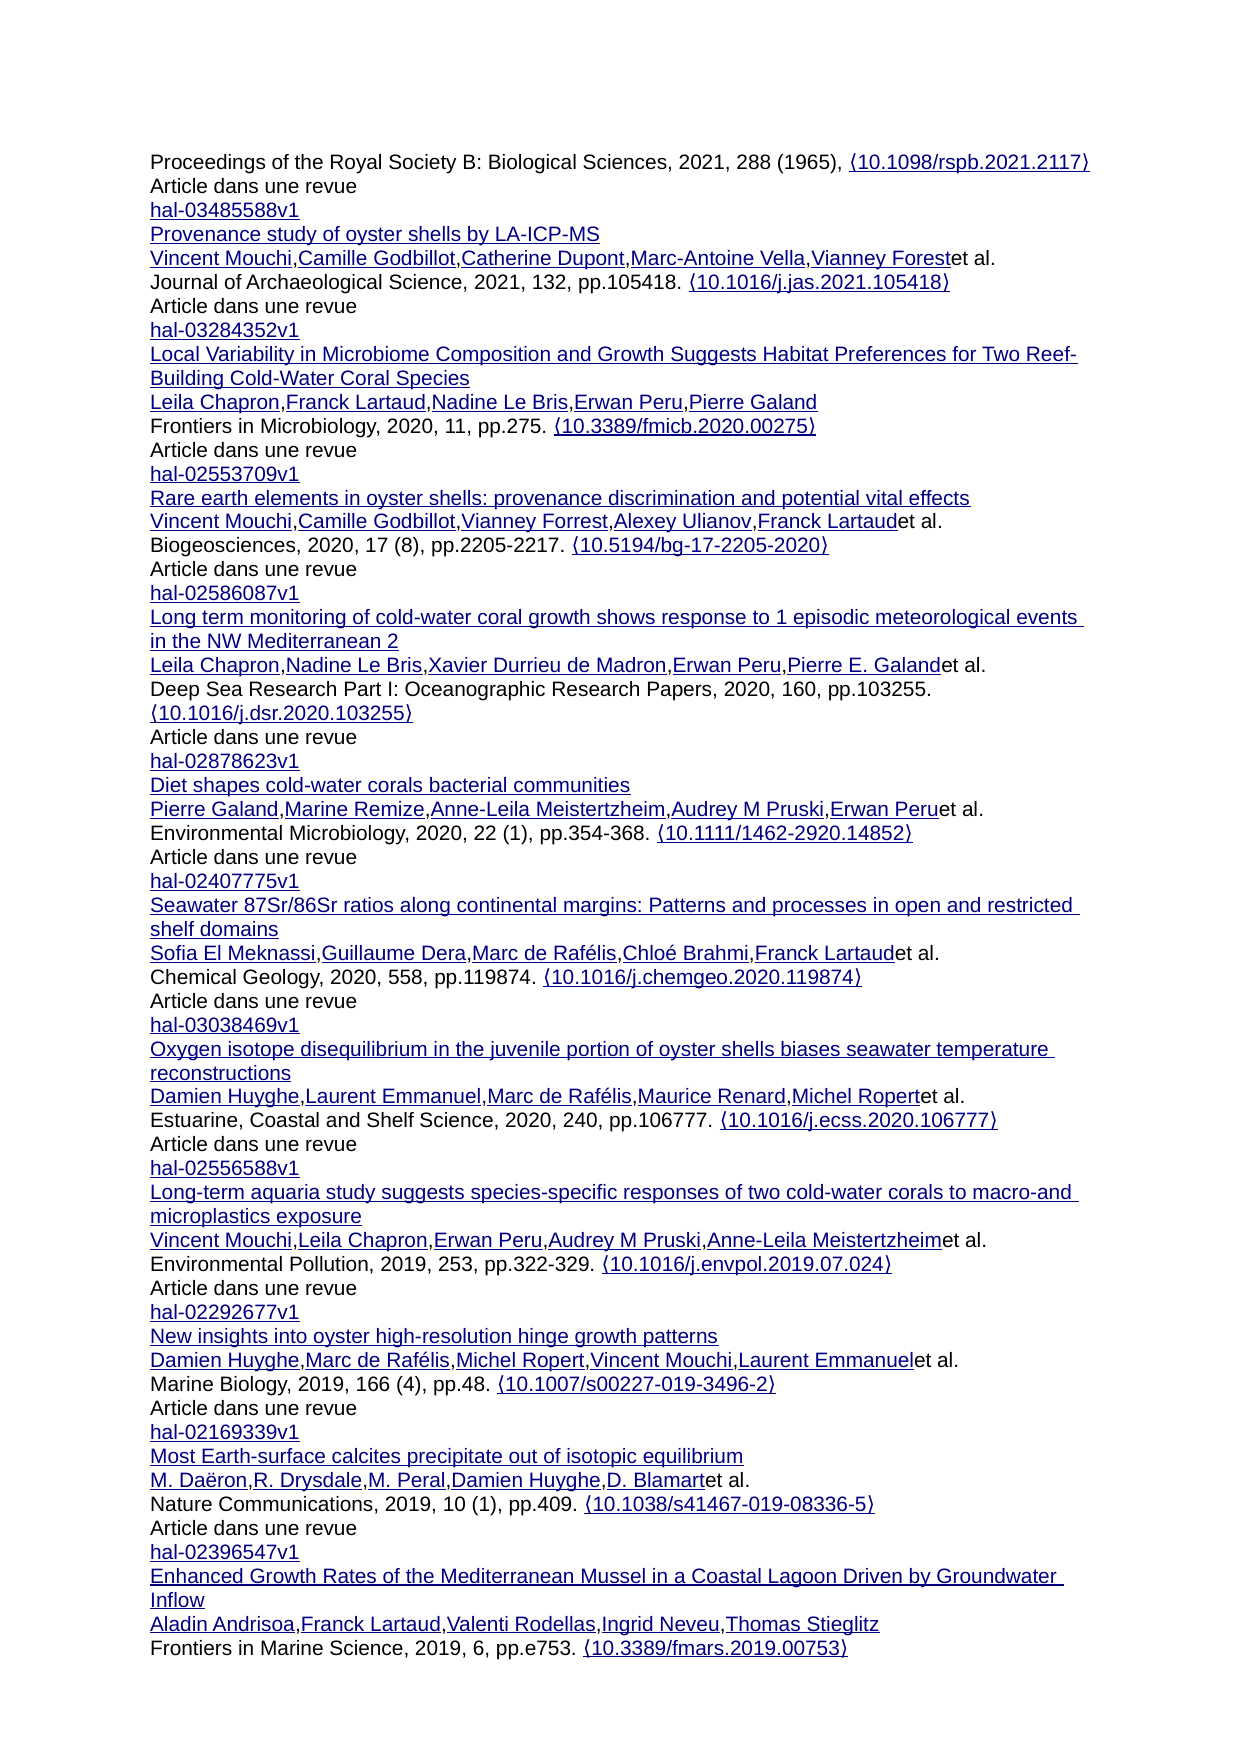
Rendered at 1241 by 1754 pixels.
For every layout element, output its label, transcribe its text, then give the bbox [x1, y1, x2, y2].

table_cell Local Variability in Microbiome Composition and Growth Suggests Habitat Preferences for Two Reef-Building Cold-Water Coral Species Leila Chapron,Franck Lartaud,Nadine Le Bris,Erwan Peru,Pierre Galand Frontiers in Microbiology, 2020, 11, pp.275. ⟨10.3389/fmicb.2020.00275⟩ Article dans une revue hal-02553709v1 [150, 342, 1090, 485]
table_cell Rare earth elements in oyster shells: provenance discrimination and potential vital effects Vincent Mouchi,Camille Godbillot,Vianney Forrest,Alexey Ulianov,Franck Lartaudet al. Biogeosciences, 2020, 17 (8), pp.2205-2217. ⟨10.5194/bg-17-2205-2020⟩ Article dans une revue hal-02586087v1 [150, 485, 1090, 605]
table_cell Diet shapes cold-water corals bacterial communities Pierre Galand,Marine Remize,Anne-Leila Meistertzheim,Audrey M Pruski,Erwan Peruet al. Environmental Microbiology, 2020, 22 (1), pp.354-368. ⟨10.1111/1462-2920.14852⟩ Article dans une revue hal-02407775v1 [150, 773, 1090, 893]
table_cell Seawater 87Sr/86Sr ratios along continental margins: Patterns and processes in open and restricted shelf domains Sofia El Meknassi,Guillaume Dera,Marc de Rafélis,Chloé Brahmi,Franck Lartaudet al. Chemical Geology, 2020, 558, pp.119874. ⟨10.1016/j.chemgeo.2020.119874⟩ Article dans une revue hal-03038469v1 [150, 893, 1090, 1036]
table_cell Oxygen isotope disequilibrium in the juvenile portion of oyster shells biases seawater temperature reconstructions Damien Huyghe,Laurent Emmanuel,Marc de Rafélis,Maurice Renard,Michel Ropertet al. Estuarine, Coastal and Shelf Science, 2020, 240, pp.106777. ⟨10.1016/j.ecss.2020.106777⟩ Article dans une revue hal-02556588v1 [150, 1036, 1090, 1180]
table_cell Long-term aquaria study suggests species-specific responses of two cold-water corals to macro-and microplastics exposure Vincent Mouchi,Leila Chapron,Erwan Peru,Audrey M Pruski,Anne-Leila Meistertzheimet al. Environmental Pollution, 2019, 253, pp.322-329. ⟨10.1016/j.envpol.2019.07.024⟩ Article dans une revue hal-02292677v1 [150, 1180, 1090, 1324]
table_cell Proceedings of the Royal Society B: Biological Sciences, 2021, 288 (1965), ⟨10.1098/rspb.2021.2117⟩ Article dans une revue hal-03485588v1 [150, 150, 1090, 222]
table_cell Provenance study of oyster shells by LA-ICP-MS Vincent Mouchi,Camille Godbillot,Catherine Dupont,Marc-Antoine Vella,Vianney Forestet al. Journal of Archaeological Science, 2021, 132, pp.105418. ⟨10.1016/j.jas.2021.105418⟩ Article dans une revue hal-03284352v1 [150, 222, 1090, 342]
table_cell Long term monitoring of cold-water coral growth shows response to 1 episodic meteorological events in the NW Mediterranean 2 Leila Chapron,Nadine Le Bris,Xavier Durrieu de Madron,Erwan Peru,Pierre E. Galandet al. Deep Sea Research Part I: Oceanographic Research Papers, 2020, 160, pp.103255. ⟨10.1016/j.dsr.2020.103255⟩ Article dans une revue hal-02878623v1 [150, 605, 1090, 773]
table_cell Enhanced Growth Rates of the Mediterranean Mussel in a Coastal Lagoon Driven by Groundwater Inflow Aladin Andrisoa,Franck Lartaud,Valenti Rodellas,Ingrid Neveu,Thomas Stieglitz Frontiers in Marine Science, 2019, 6, pp.e753. ⟨10.3389/fmars.2019.00753⟩ [150, 1564, 1090, 1659]
table_cell Most Earth-surface calcites precipitate out of isotopic equilibrium M. Daëron,R. Drysdale,M. Peral,Damien Huyghe,D. Blamartet al. Nature Communications, 2019, 10 (1), pp.409. ⟨10.1038/s41467-019-08336-5⟩ Article dans une revue hal-02396547v1 [150, 1444, 1090, 1563]
table_cell New insights into oyster high-resolution hinge growth patterns Damien Huyghe,Marc de Rafélis,Michel Ropert,Vincent Mouchi,Laurent Emmanuelet al. Marine Biology, 2019, 166 (4), pp.48. ⟨10.1007/s00227-019-3496-2⟩ Article dans une revue hal-02169339v1 [150, 1324, 1090, 1444]
